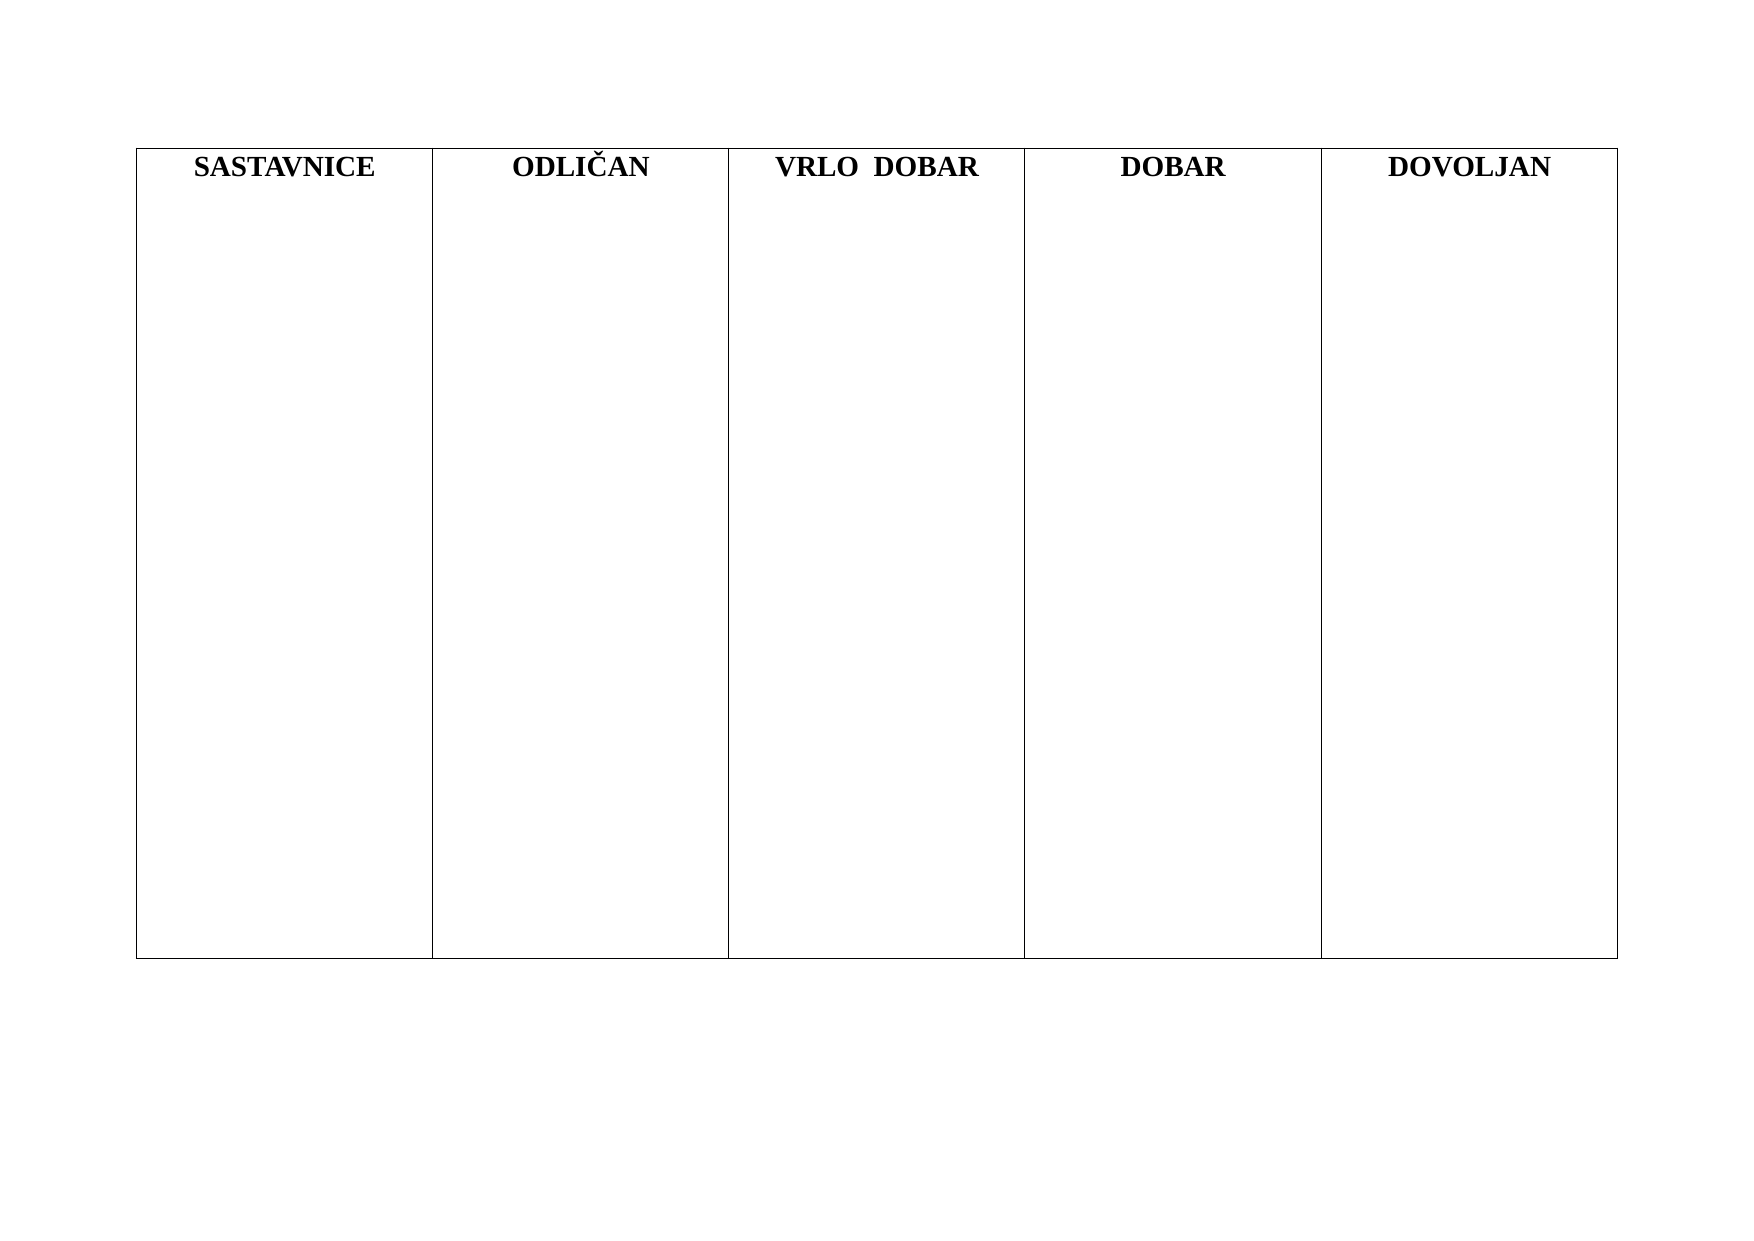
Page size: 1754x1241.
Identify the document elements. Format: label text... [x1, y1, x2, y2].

table_header DOVOLJAN [1322, 149, 1617, 958]
table_header DOBAR [1025, 149, 1321, 958]
table_header ODLIČAN [433, 149, 728, 958]
table_header VRLO DOBAR [729, 149, 1024, 958]
table_header SASTAVNICE [137, 149, 432, 958]
